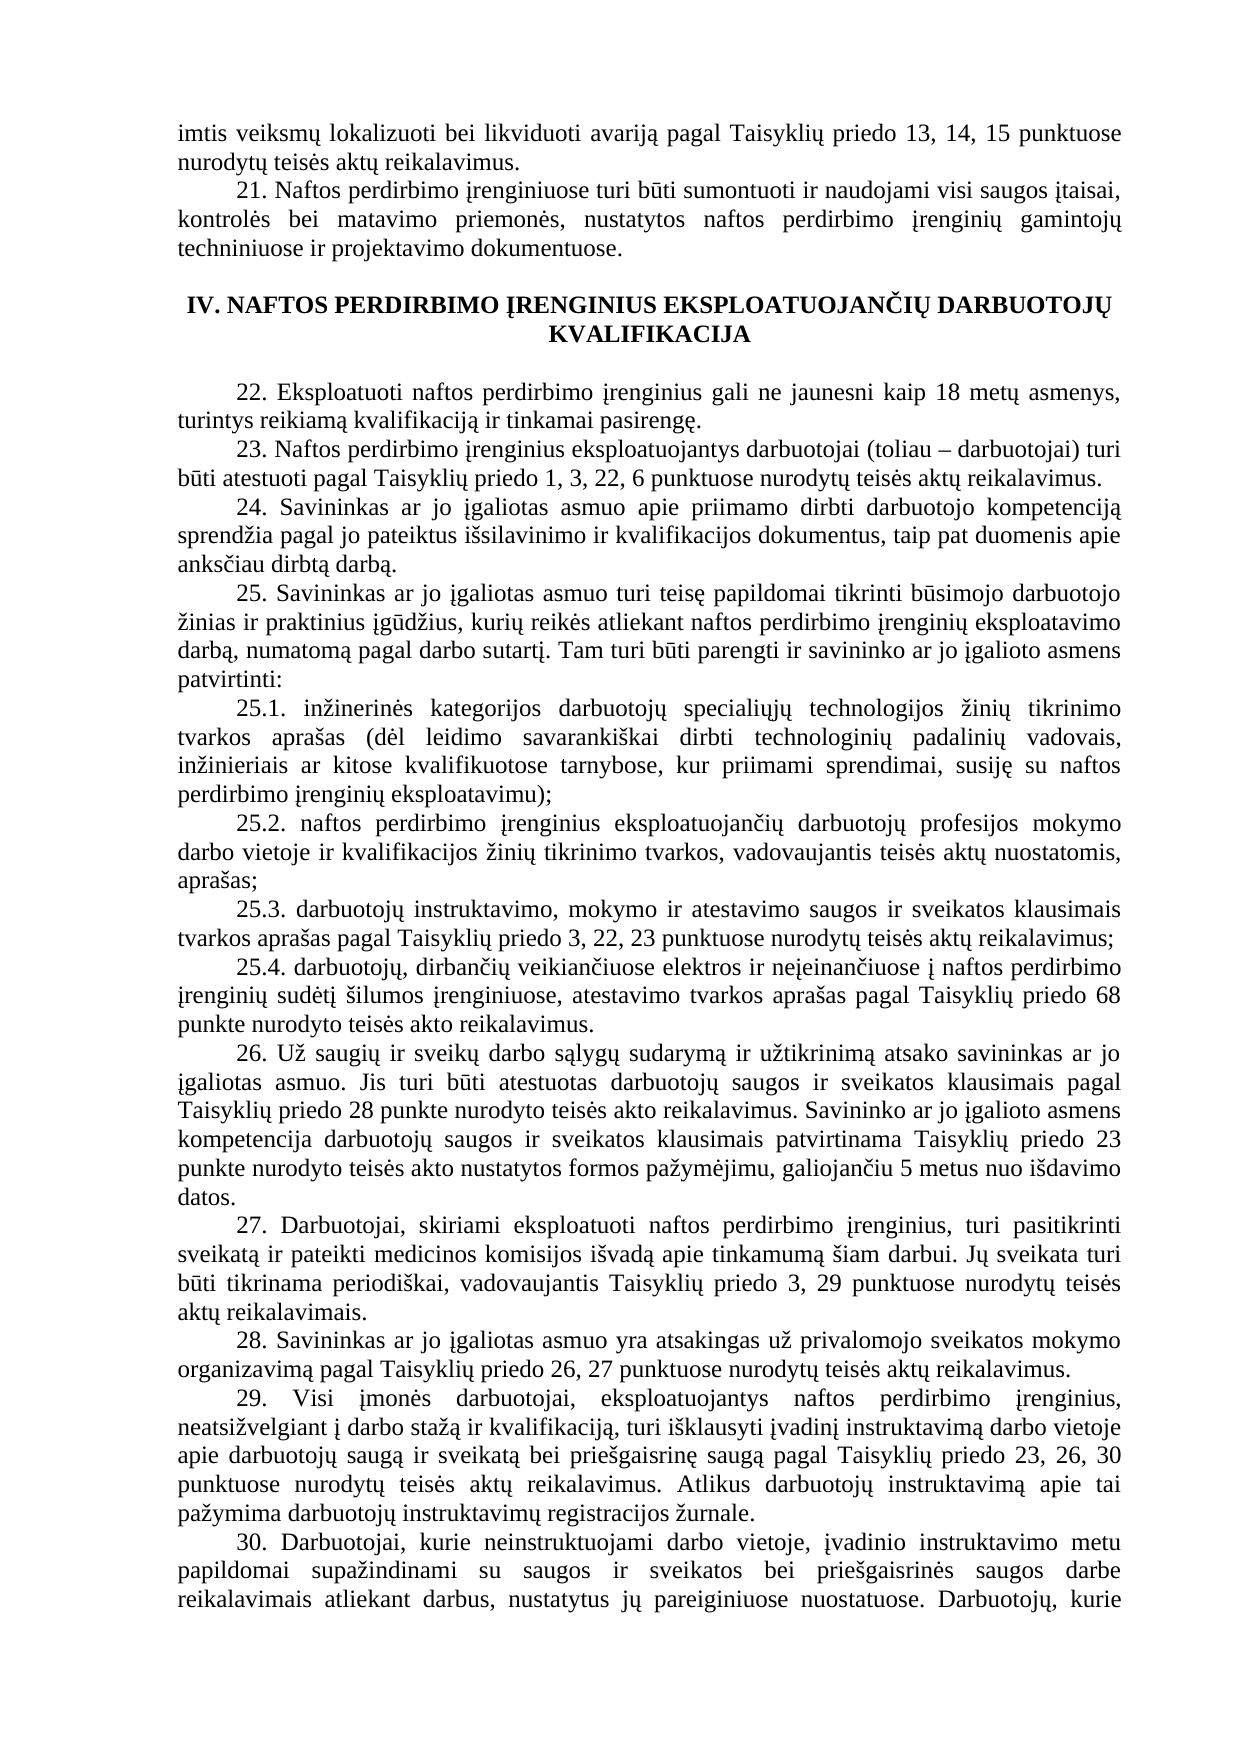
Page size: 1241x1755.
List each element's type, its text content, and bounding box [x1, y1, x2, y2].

text 27. Darbuotojai, skiriami eksploatuoti naftos perdirbimo įrenginius, turi pasitikrinti sveikatą ir pateikti medicinos komisijos išvadą apie tinkamumą šiam darbui. Jų sveikata turi būti tikrinama periodiškai, vadovaujantis Taisyklių priedo 3, 29 punktuose nurodytų teisės aktų reikalavimais. [177, 1211, 1122, 1326]
text 25.3. darbuotojų instruktavimo, mokymo ir atestavimo saugos ir sveikatos klausimais tvarkos aprašas pagal Taisyklių priedo 3, 22, 23 punktuose nurodytų teisės aktų reikalavimus; [177, 894, 1122, 952]
text 28. Savininkas ar jo įgaliotas asmuo yra atsakingas už privalomojo sveikatos mokymo organizavimą pagal Taisyklių priedo 26, 27 punktuose nurodytų teisės aktų reikalavimus. [177, 1326, 1122, 1383]
text 23. Naftos perdirbimo įrenginius eksploatuojantys darbuotojai (toliau – darbuotojai) turi būti atestuoti pagal Taisyklių priedo 1, 3, 22, 6 punktuose nurodytų teisės aktų reikalavimus. [177, 434, 1122, 492]
text 25. Savininkas ar jo įgaliotas asmuo turi teisę papildomai tikrinti būsimojo darbuotojo žinias ir praktinius įgūdžius, kurių reikės atliekant naftos perdirbimo įrenginių eksploatavimo darbą, numatomą pagal darbo sutartį. Tam turi būti parengti ir savininko ar jo įgalioto asmens patvirtinti: [177, 578, 1122, 693]
text 24. Savininkas ar jo įgaliotas asmuo apie priimamo dirbti darbuotojo kompetenciją sprendžia pagal jo pateiktus išsilavinimo ir kvalifikacijos dokumentus, taip pat duomenis apie anksčiau dirbtą darbą. [177, 492, 1122, 578]
text 21. Naftos perdirbimo įrenginiuose turi būti sumontuoti ir naudojami visi saugos įtaisai, kontrolės bei matavimo priemonės, nustatytos naftos perdirbimo įrenginių gamintojų techniniuose ir projektavimo dokumentuose. [177, 176, 1122, 262]
text IV. NAFTOS PERDIRBIMO ĮRENGINIUS EKSPLOATUOJANČIŲ DARBUOTOJŲ KVALIFIKACIJA [177, 291, 1122, 348]
text 26. Už saugių ir sveikų darbo sąlygų sudarymą ir užtikrinimą atsako savininkas ar jo įgaliotas asmuo. Jis turi būti atestuotas darbuotojų saugos ir sveikatos klausimais pagal Taisyklių priedo 28 punkte nurodyto teisės akto reikalavimus. Savininko ar jo įgalioto asmens kompetencija darbuotojų saugos ir sveikatos klausimais patvirtinama Taisyklių priedo 23 punkte nurodyto teisės akto nustatytos formos pažymėjimu, galiojančiu 5 metus nuo išdavimo datos. [177, 1038, 1122, 1211]
text 30. Darbuotojai, kurie neinstruktuojami darbo vietoje, įvadinio instruktavimo metu papildomai supažindinami su saugos ir sveikatos bei priešgaisrinės saugos darbe reikalavimais atliekant darbus, nustatytus jų pareiginiuose nuostatuose. Darbuotojų, kurie [177, 1527, 1122, 1613]
text 29. Visi įmonės darbuotojai, eksploatuojantys naftos perdirbimo įrenginius, neatsižvelgiant į darbo stažą ir kvalifikaciją, turi išklausyti įvadinį instruktavimą darbo vietoje apie darbuotojų saugą ir sveikatą bei priešgaisrinę saugą pagal Taisyklių priedo 23, 26, 30 punktuose nurodytų teisės aktų reikalavimus. Atlikus darbuotojų instruktavimą apie tai pažymima darbuotojų instruktavimų registracijos žurnale. [177, 1383, 1122, 1527]
text 25.4. darbuotojų, dirbančių veikiančiuose elektros ir neįeinančiuose į naftos perdirbimo įrenginių sudėtį šilumos įrenginiuose, atestavimo tvarkos aprašas pagal Taisyklių priedo 68 punkte nurodyto teisės akto reikalavimus. [177, 952, 1122, 1038]
text 25.2. naftos perdirbimo įrenginius eksploatuojančių darbuotojų profesijos mokymo darbo vietoje ir kvalifikacijos žinių tikrinimo tvarkos, vadovaujantis teisės aktų nuostatomis, aprašas; [177, 808, 1122, 894]
text imtis veiksmų lokalizuoti bei likviduoti avariją pagal Taisyklių priedo 13, 14, 15 punktuose nurodytų teisės aktų reikalavimus. [177, 118, 1122, 176]
text 22. Eksploatuoti naftos perdirbimo įrenginius gali ne jaunesni kaip 18 metų asmenys, turintys reikiamą kvalifikaciją ir tinkamai pasirengę. [177, 377, 1122, 434]
text 25.1. inžinerinės kategorijos darbuotojų specialiųjų technologijos žinių tikrinimo tvarkos aprašas (dėl leidimo savarankiškai dirbti technologinių padalinių vadovais, inžinieriais ar kitose kvalifikuotose tarnybose, kur priimami sprendimai, susiję su naftos perdirbimo įrenginių eksploatavimu); [177, 693, 1122, 808]
